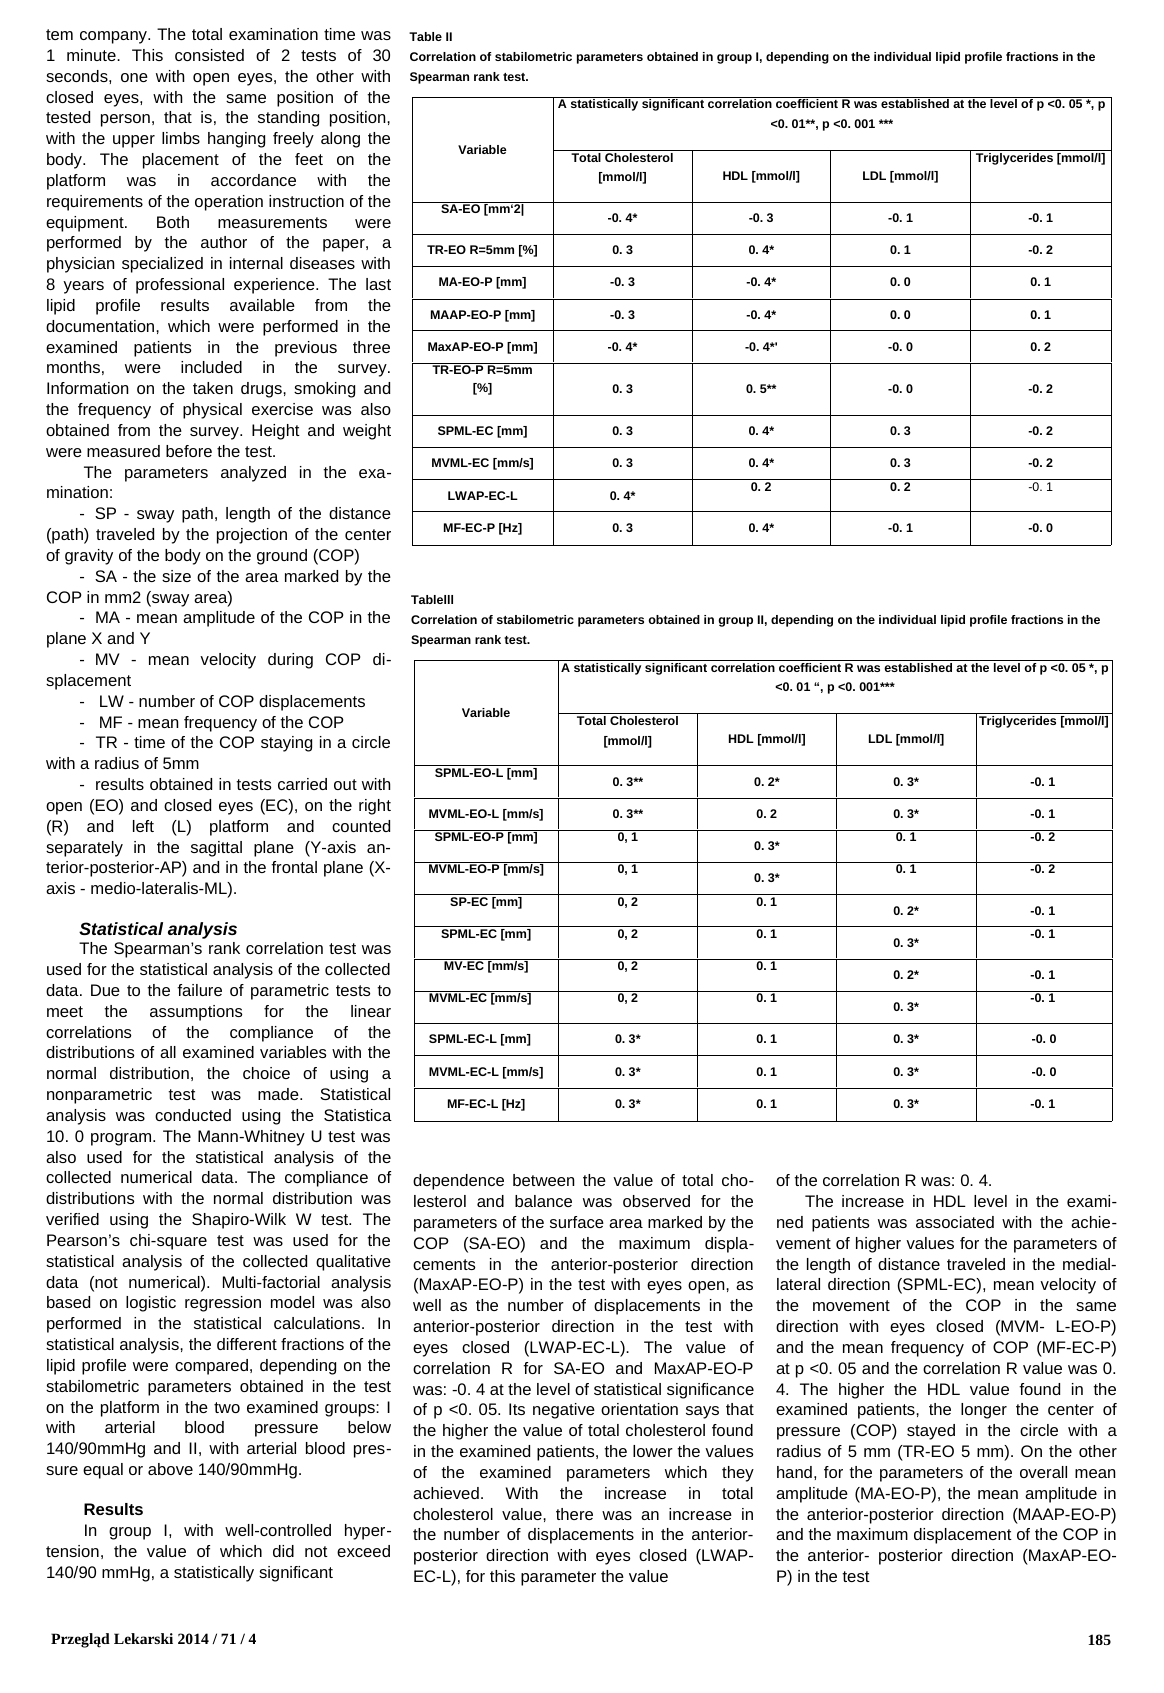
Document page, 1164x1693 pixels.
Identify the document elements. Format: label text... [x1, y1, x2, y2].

text Przegląd Lekarski 2014 / 71 / 4 [51, 1630, 280, 1648]
text Correlation of stabilometric parameters obtained in group I, depending on the individual lipid profile fractions in the Spearman rank test. [409, 50, 1111, 84]
table_cell MVML-EC [mm/s] [415, 992, 558, 1023]
list LW - number of COP displacements [46, 692, 391, 711]
table_cell 0. 3* [837, 799, 976, 829]
table_cell 0. 4* [693, 448, 830, 479]
table_cell -0. 1 [977, 992, 1112, 1023]
table_cell SP-EC [mm] [415, 895, 558, 926]
table_cell 0. 0 [831, 300, 970, 330]
table_cell MVML-EC [mm/s] [413, 448, 553, 479]
table_cell -0. 2 [971, 448, 1111, 479]
table_cell -0. 1 [977, 766, 1112, 797]
table_cell 0, 2 [559, 895, 697, 926]
text dependence between the value of total cho­lesterol and balance was observed for the parameters of the surface area marked by the COP (SA-EO) and the maximum displa­cements in the anterior-posterior direction (MaxAP-EO-P) in the test with eyes open, as well as the number of displacements in the anterior-posterior direction in the test with eyes closed (LWAP-EC-L). The value of correlation R for SA-EO and MaxAP-EO-P was: -0. 4 at the level of statistical significan­ce of p <0. 05. Its negative orientation says that the higher the value of total cholesterol found in the examined patients, the lower the values of the examined parameters which they achieved. With the increase in total cholesterol value, there was an incre­ase in the number of displacements in the anterior-posterior direction with eyes closed (LWAP-EC-L), for this parameter the value [413, 1171, 754, 1586]
table_cell Total Cholesterol [mmol/l] [559, 714, 697, 765]
table_cell 0. 3 [831, 416, 970, 447]
table_cell 0. 3 [554, 364, 692, 415]
table_header Variable [415, 661, 558, 765]
text Table II [409, 30, 1111, 44]
table_cell -0. 1 [977, 960, 1112, 991]
table_cell -0. 2 [971, 364, 1111, 415]
table_cell 0. 4* [693, 512, 830, 545]
table_cell -0. 4* [554, 203, 692, 234]
table_cell Triglycerides [mmol/l] [971, 151, 1111, 202]
table_cell 0. 3* [837, 1089, 976, 1121]
table_cell 0. 4* [554, 480, 692, 511]
table_cell 0. 3* [837, 927, 976, 958]
table_cell 0. 1 [698, 992, 836, 1023]
list results obtained in tests carried out with open (EO) and closed eyes (EC), on the right (R) and left (L) platform and counted separately in the sagittal plane (Y-axis an- terior-posterior-AP) and in the frontal plane (X-axis - medio-lateralis-ML). [46, 775, 391, 898]
table_cell 0. 3* [559, 1056, 697, 1087]
table_cell -0. 4* [693, 300, 830, 330]
table_cell 0. 2 [693, 480, 830, 511]
table_cell 0. 3* [559, 1089, 697, 1121]
table_cell MA-EO-P [mm] [413, 267, 553, 298]
table_cell -0. 3 [554, 267, 692, 298]
table_cell 0. 2* [837, 960, 976, 991]
table_cell LDL [mmol/l] [831, 151, 970, 202]
subtitle Results [46, 1499, 391, 1519]
table_header A statistically significant correlation coefficient R was established at the level of p <0. 05 *, p <0. 01 “, p <0. 001*** [559, 661, 1112, 713]
table_cell -0. 1 [977, 927, 1112, 958]
table_cell MaxAP-EO-P [mm] [413, 331, 553, 362]
table_cell -0. 1 [971, 480, 1111, 511]
table_cell -0. 0 [831, 364, 970, 415]
list MF - mean frequency of the COP [46, 712, 391, 732]
table_cell MAAP-EO-P [mm] [413, 300, 553, 330]
table_cell 0. 3* [837, 1056, 976, 1087]
table_header Variable [413, 98, 553, 202]
table_cell -0. 4*' [693, 331, 830, 362]
text 185 [1087, 1631, 1116, 1648]
table_cell TR-EO-P R=5mm [%] [413, 364, 553, 415]
table_cell -0. 1 [977, 895, 1112, 926]
table_cell HDL [mmol/l] [693, 151, 830, 202]
table_cell 0. 3* [837, 1024, 976, 1055]
text Statistical analysis [46, 919, 391, 939]
list TR - time of the COP staying in a circle with a radius of 5mm [46, 733, 391, 773]
list MA - mean amplitude of the COP in the plane X and Y [46, 608, 391, 648]
table_cell -0. 1 [977, 799, 1112, 829]
table_cell 0. 3 [831, 448, 970, 479]
table_cell 0. 1 [971, 267, 1111, 298]
table_cell MVML-EC-L [mm/s] [415, 1056, 558, 1087]
table_cell 0. 4* [693, 235, 830, 266]
table_cell 0. 3* [837, 992, 976, 1023]
table_cell 0. 3* [837, 766, 976, 797]
table_cell 0. 1 [837, 831, 976, 862]
table_cell 0. 4* [693, 416, 830, 447]
list MV - mean velocity during COP di­splacement [46, 650, 391, 690]
table_cell 0. 2 [971, 331, 1111, 362]
table_cell SA-EO [mm‘2| [413, 203, 553, 234]
list SP - sway path, length of the distance (path) traveled by the projection of the center of gravity of the body on the ground (COP) [46, 504, 391, 565]
table_cell 0. 5** [693, 364, 830, 415]
table_cell LDL [mmol/l] [837, 714, 976, 765]
table_cell -0. 3 [554, 300, 692, 330]
table_cell 0, 1 [559, 863, 697, 894]
table_cell -0. 2 [977, 863, 1112, 894]
table_cell LWAP-EC-L [413, 480, 553, 511]
list SA - the size of the area marked by the COP in mm2 (sway area) [46, 567, 391, 607]
table_cell -0. 0 [977, 1056, 1112, 1087]
table_cell MF-EC-P [Hz] [413, 512, 553, 545]
table_cell MVML-EO-P [mm/s] [415, 863, 558, 894]
table_cell MF-EC-L [Hz] [415, 1089, 558, 1121]
table_cell -0. 2 [971, 416, 1111, 447]
table_cell 0. 2 [831, 480, 970, 511]
table_cell 0. 3* [559, 1024, 697, 1055]
table_cell SPML-EO-P [mm] [415, 831, 558, 862]
table_cell SPML-EO-L [mm] [415, 766, 558, 797]
table_cell 0. 2* [698, 766, 836, 797]
table_cell 0. 2 [698, 799, 836, 829]
table_cell 0. 1 [698, 895, 836, 926]
text The parameters analyzed in the exa­mination: [46, 462, 391, 502]
table_cell 0, 2 [559, 960, 697, 991]
table_cell -0. 0 [977, 1024, 1112, 1055]
table_cell 0. 1 [698, 927, 836, 958]
table_cell 0. 3** [559, 799, 697, 829]
table_cell 0. 3 [554, 512, 692, 545]
table_cell -0. 2 [977, 831, 1112, 862]
text Correlation of stabilometric parameters obtained in group II, depending on the individual lipid profile fractions in the Spearman rank test. [411, 613, 1113, 647]
table_cell HDL [mmol/l] [698, 714, 836, 765]
table_cell -0. 1 [971, 203, 1111, 234]
table_cell 0. 1 [831, 235, 970, 266]
table_cell 0. 1 [698, 1056, 836, 1087]
table_cell SPML-EC-L [mm] [415, 1024, 558, 1055]
table_cell 0. 3** [559, 766, 697, 797]
table_header A statistically significant correlation coefficient R was established at the level of p <0. 05 *, p <0. 01**, p <0. 001 *** [554, 98, 1111, 150]
table_cell SPML-EC [mm] [415, 927, 558, 958]
table_cell 0. 1 [698, 1089, 836, 1121]
table_cell TR-EO R=5mm [%] [413, 235, 553, 266]
table_cell 0, 1 [559, 831, 697, 862]
table_cell -0. 0 [971, 512, 1111, 545]
text The Spearman’s rank correlation test was used for the statistical analysis of the collected data. Due to the failure of para­metric tests to meet the assumptions for the linear correlations of the compliance of the distributions of all examined variables with the normal distribution, the choice of using a nonparametric test was made. Statistical analysis was conducted using the Statistica 10. 0 program. The Mann-Whitney U test was also used for the statistical analysis of the collected numerical data. The compliance of distributions with the normal distribution was verified using the Shapiro-Wilk W test. The Pearson’s chi-square test was used for the statistical analysis of the collected qualitative data (not numerical). Multi-factorial analysis based on logistic regression model was also performed in the statistical calculations. In statistical analysis, the different fractions of the lipid profile were compared, depending on the stabilometric parameters obtained in the test on the platform in the two examined groups: I with arterial blood pressure below 140/90mmHg and II, with arterial blood pres­sure equal or above 140/90mmHg. [46, 939, 391, 1479]
table_cell Triglycerides [mmol/l] [977, 714, 1112, 765]
table_cell 0. 3 [554, 235, 692, 266]
table_cell -0. 1 [831, 203, 970, 234]
table_cell 0. 0 [831, 267, 970, 298]
table_cell MV-EC [mm/s] [415, 960, 558, 991]
text The increase in HDL level in the exami­ned patients was associated with the achie­vement of higher values for the parameters of the length of distance traveled in the medial-lateral direction (SPML-EC), mean velocity of the movement of the COP in the same direction with eyes closed (MVM- L-EO-P) and the mean frequency of COP (MF-EC-P) at p <0. 05 and the correlation R value was 0. 4. The higher the HDL value found in the examined patients, the longer the center of pressure (COP) stayed in the circle with a radius of 5 mm (TR-EO 5 mm). On the other hand, for the parameters of the overall mean amplitude (MA-EO-P), the mean amplitude in the anterior-posterior direction (MAAP-EO-P) and the maximum displacement of the COP in the anterior- posterior direction (MaxAP-EO-P) in the test [776, 1192, 1117, 1586]
text Tablelll [411, 593, 1113, 607]
table_cell MVML-EO-L [mm/s] [415, 799, 558, 829]
table_cell 0. 3* [698, 863, 836, 894]
table_cell 0. 3 [554, 416, 692, 447]
text tem company. The total examination time was 1 minute. This consisted of 2 tests of 30 seconds, one with open eyes, the other with closed eyes, with the same position of the tested person, that is, the standing position, with the upper limbs hanging freely along the body. The placement of the feet on the platform was in accordance with the requirements of the operation instruction of the equipment. Both measurements were performed by the author of the paper, a physician specialized in internal diseases with 8 years of professional experience. The last lipid profile results available from the documentation, which were performed in the examined patients in the previous three months, were included in the survey. Information on the taken drugs, smoking and the frequency of physical exercise was also obtained from the survey. Height and weight were measured before the test. [46, 25, 391, 461]
table_cell 0. 2* [837, 895, 976, 926]
table_cell -0. 1 [977, 1089, 1112, 1121]
table_cell -0. 2 [971, 235, 1111, 266]
table_cell -0. 0 [831, 331, 970, 362]
text In group I, with well-controlled hyper­tension, the value of which did not exceed 140/90 mmHg, a statistically significant [46, 1521, 391, 1582]
table_cell 0. 1 [971, 300, 1111, 330]
table_cell 0, 2 [559, 927, 697, 958]
table_cell 0. 1 [698, 960, 836, 991]
table_cell -0. 4* [554, 331, 692, 362]
table_cell 0. 1 [837, 863, 976, 894]
table_cell 0, 2 [559, 992, 697, 1023]
table_cell 0. 1 [698, 1024, 836, 1055]
table_cell -0. 1 [831, 512, 970, 545]
table_cell -0. 3 [693, 203, 830, 234]
table_cell SPML-EC [mm] [413, 416, 553, 447]
table_cell -0. 4* [693, 267, 830, 298]
table_cell Total Cholesterol [mmol/l] [554, 151, 692, 202]
table_cell 0. 3 [554, 448, 692, 479]
table_cell 0. 3* [698, 831, 836, 862]
text of the correlation R was: 0. 4. [776, 1171, 1117, 1190]
